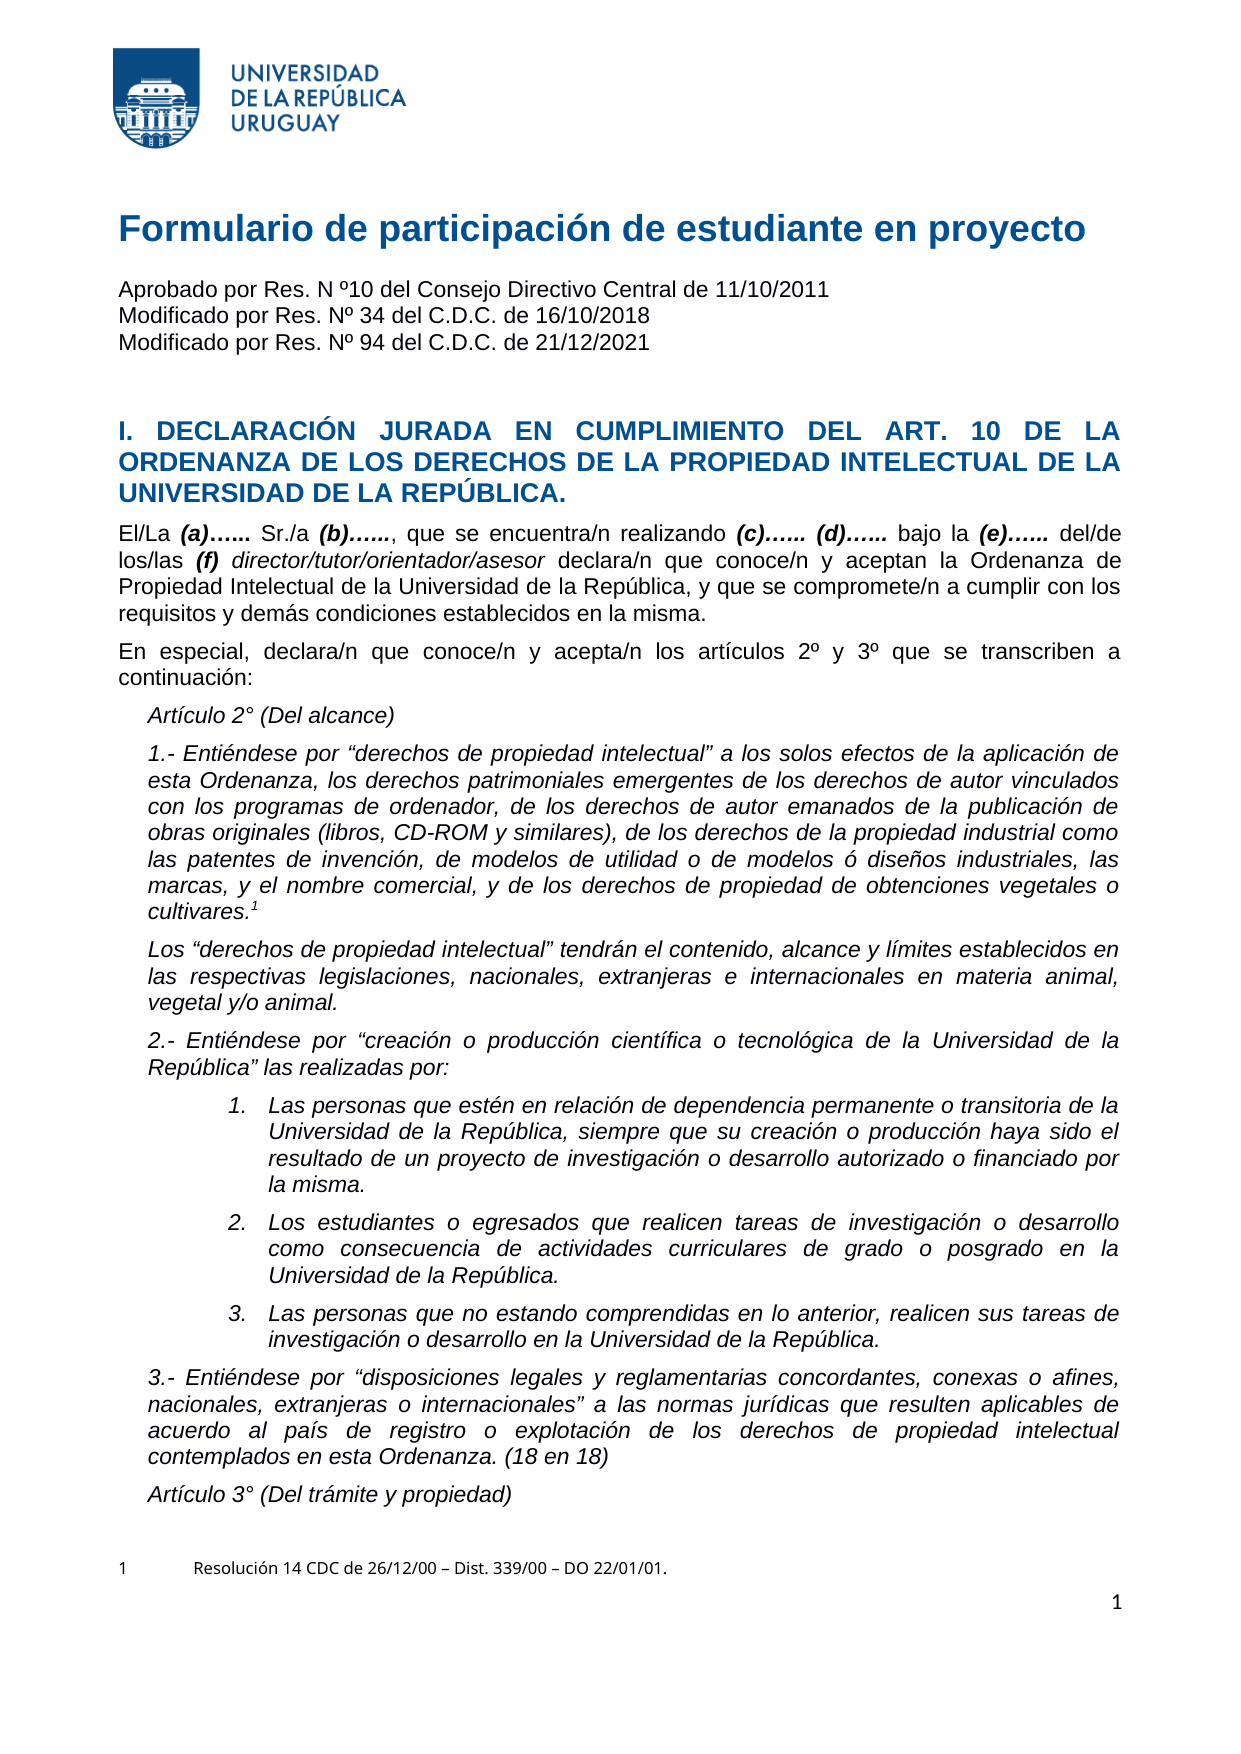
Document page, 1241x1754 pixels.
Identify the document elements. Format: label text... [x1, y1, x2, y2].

text El/La (a)…... Sr./a (b)…..., que se encuentra/n realizando (c)…... (d)…... bajo la (e)…... del/de los/las (f) director/tutor/orientador/asesor declara/n que conoce/n y aceptan la Ordenanza de Propiedad Intelectual de la Universidad de la República, y que se compromete/n a cumplir con los requisitos y demás condiciones establecidos en la misma. [118, 520, 1122, 626]
picture [0, 14, 1241, 184]
text Formulario de participación de estudiante en proyecto [118, 207, 1122, 250]
text 1.- Entiéndese por “derechos de propiedad intelectual” a los solos efectos de la aplicación de esta Ordenanza, los derechos patrimoniales emergentes de los derechos de autor vinculados con los programas de ordenador, de los derechos de autor emanados de la publicación de obras originales (libros, CD-ROM y similares), de los derechos de la propiedad industrial como las patentes de invención, de modelos de utilidad o de modelos ó diseños industriales, las marcas, y el nombre comercial, y de los derechos de propiedad de obtenciones vegetales o cultivares. [148, 740, 1122, 925]
text En especial, declara/n que conoce/n y acepta/n los artículos 2º y 3º que se transcriben a continuación: [118, 638, 1122, 690]
text 2.- Entiéndese por “creación o producción científica o tecnológica de la Universidad de la República” las realizadas por: [148, 1027, 1122, 1080]
text Resolución 14 CDC de 26/12/00 – Dist. 339/00 – DO 22/01/01. [118, 1557, 1122, 1580]
text Modificado por Res. Nº 34 del C.D.C. de 16/10/2018 [118, 302, 1122, 329]
text Modificado por Res. Nº 94 del C.D.C. de 21/12/2021 [118, 329, 1122, 355]
text Los “derechos de propiedad intelectual” tendrán el contenido, alcance y límites establecidos en las respectivas legislaciones, nacionales, extranjeras e internacionales en materia animal, vegetal y/o animal. [148, 936, 1122, 1016]
list Las personas que estén en relación de dependencia permanente o transitoria de la Universidad de la República, siempre que su creación o producción haya sido el resultado de un proyecto de investigación o desarrollo autorizado o financiado por la misma. [228, 1092, 1122, 1197]
text 3.- Entiéndese por “disposiciones legales y reglamentarias concordantes, conexas o afines, nacionales, extranjeras o internacionales” a las normas jurídicas que resulten aplicables de acuerdo al país de registro o explotación de los derechos de propiedad intelectual contemplados en esta Ordenanza. (18 en 18) [148, 1364, 1122, 1470]
text Aprobado por Res. N º10 del Consejo Directivo Central de 11/10/2011 [118, 250, 1122, 302]
subtitle I. DECLARACIÓN JURADA EN CUMPLIMIENTO DEL ART. 10 DE LA ORDENANZA DE LOS DERECHOS DE LA PROPIEDAD INTELECTUAL DE LA UNIVERSIDAD DE LA REPÚBLICA. [118, 415, 1122, 509]
list Los estudiantes o egresados que realicen tareas de investigación o desarrollo como consecuencia de actividades curriculares de grado o posgrado en la Universidad de la República. [228, 1209, 1122, 1288]
text Artículo 3° (Del trámite y propiedad) [148, 1481, 1122, 1508]
list Las personas que no estando comprendidas en lo anterior, realicen sus tareas de investigación o desarrollo en la Universidad de la República. [228, 1300, 1122, 1352]
text Artículo 2° (Del alcance) [148, 702, 1122, 728]
